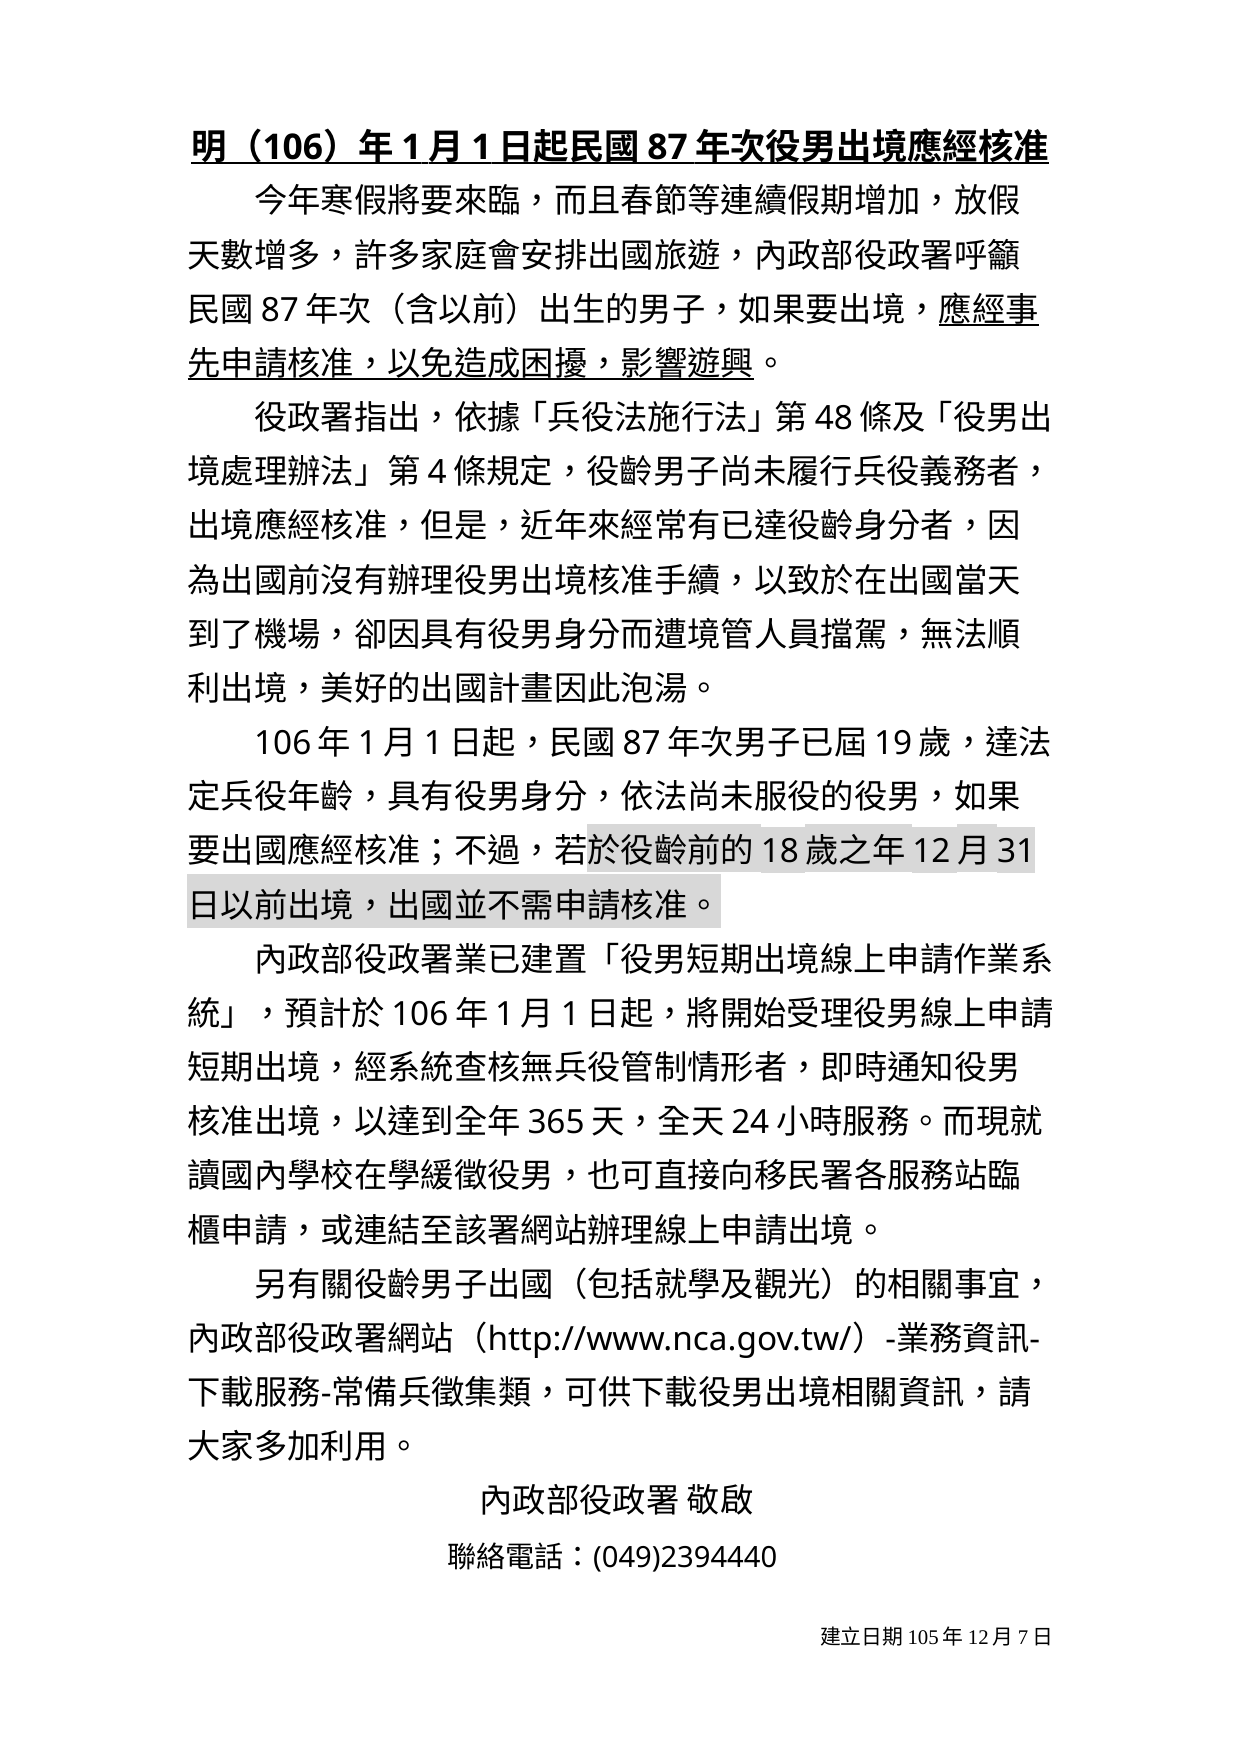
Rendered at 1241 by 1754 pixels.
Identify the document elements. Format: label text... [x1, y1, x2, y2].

text 明（106）年1月1日起民國87年次役男出境應經核准 [187, 118, 1053, 169]
text 另有關役齡男子出國（包括就學及觀光）的相關事宜，內政部役政署網站（http://www.nca.gov.tw/）-業務資訊- 下載服務-常備兵徵集類，可供下載役男出境相關資訊，請大家多加利用。 [187, 1253, 1053, 1469]
text 106年1月1日起，民國87年次男子已屆19歲，達法定兵役年齡，具有役男身分，依法尚未服役的役男，如果要出國應經核准；不過，若於役齡前的18歲之年12月31日以前出境，出國並不需申請核准。 [187, 711, 1053, 928]
text 內政部役政署業已建置「役男短期出境線上申請作業系統」，預計於106年1月1日起，將開始受理役男線上申請短期出境，經系統查核無兵役管制情形者，即時通知役男核准出境，以達到全年365天，全天24小時服務。而現就讀國內學校在學緩徵役男，也可直接向移民署各服務站臨櫃申請，或連結至該署網站辦理線上申請出境。 [187, 928, 1053, 1253]
text 役政署指出，依據「兵役法施行法」第48條及「役男出境處理辦法」第4條規定，役齡男子尚未履行兵役義務者，出境應經核准，但是，近年來經常有已達役齡身分者，因為出國前沒有辦理役男出境核准手續，以致於在出國當天到了機場，卻因具有役男身分而遭境管人員擋駕，無法順利出境，美好的出國計畫因此泡湯。 [187, 386, 1053, 711]
text 今年寒假將要來臨，而且春節等連續假期增加，放假天數增多，許多家庭會安排出國旅遊，內政部役政署呼籲民國87年次（含以前）出生的男子，如果要出境，應經事先申請核准，以免造成困擾，影響遊興。 [187, 169, 1053, 386]
text 聯絡電話：(049)2394440 [187, 1524, 1053, 1578]
text 內政部役政署 敬啟 [187, 1469, 1053, 1524]
